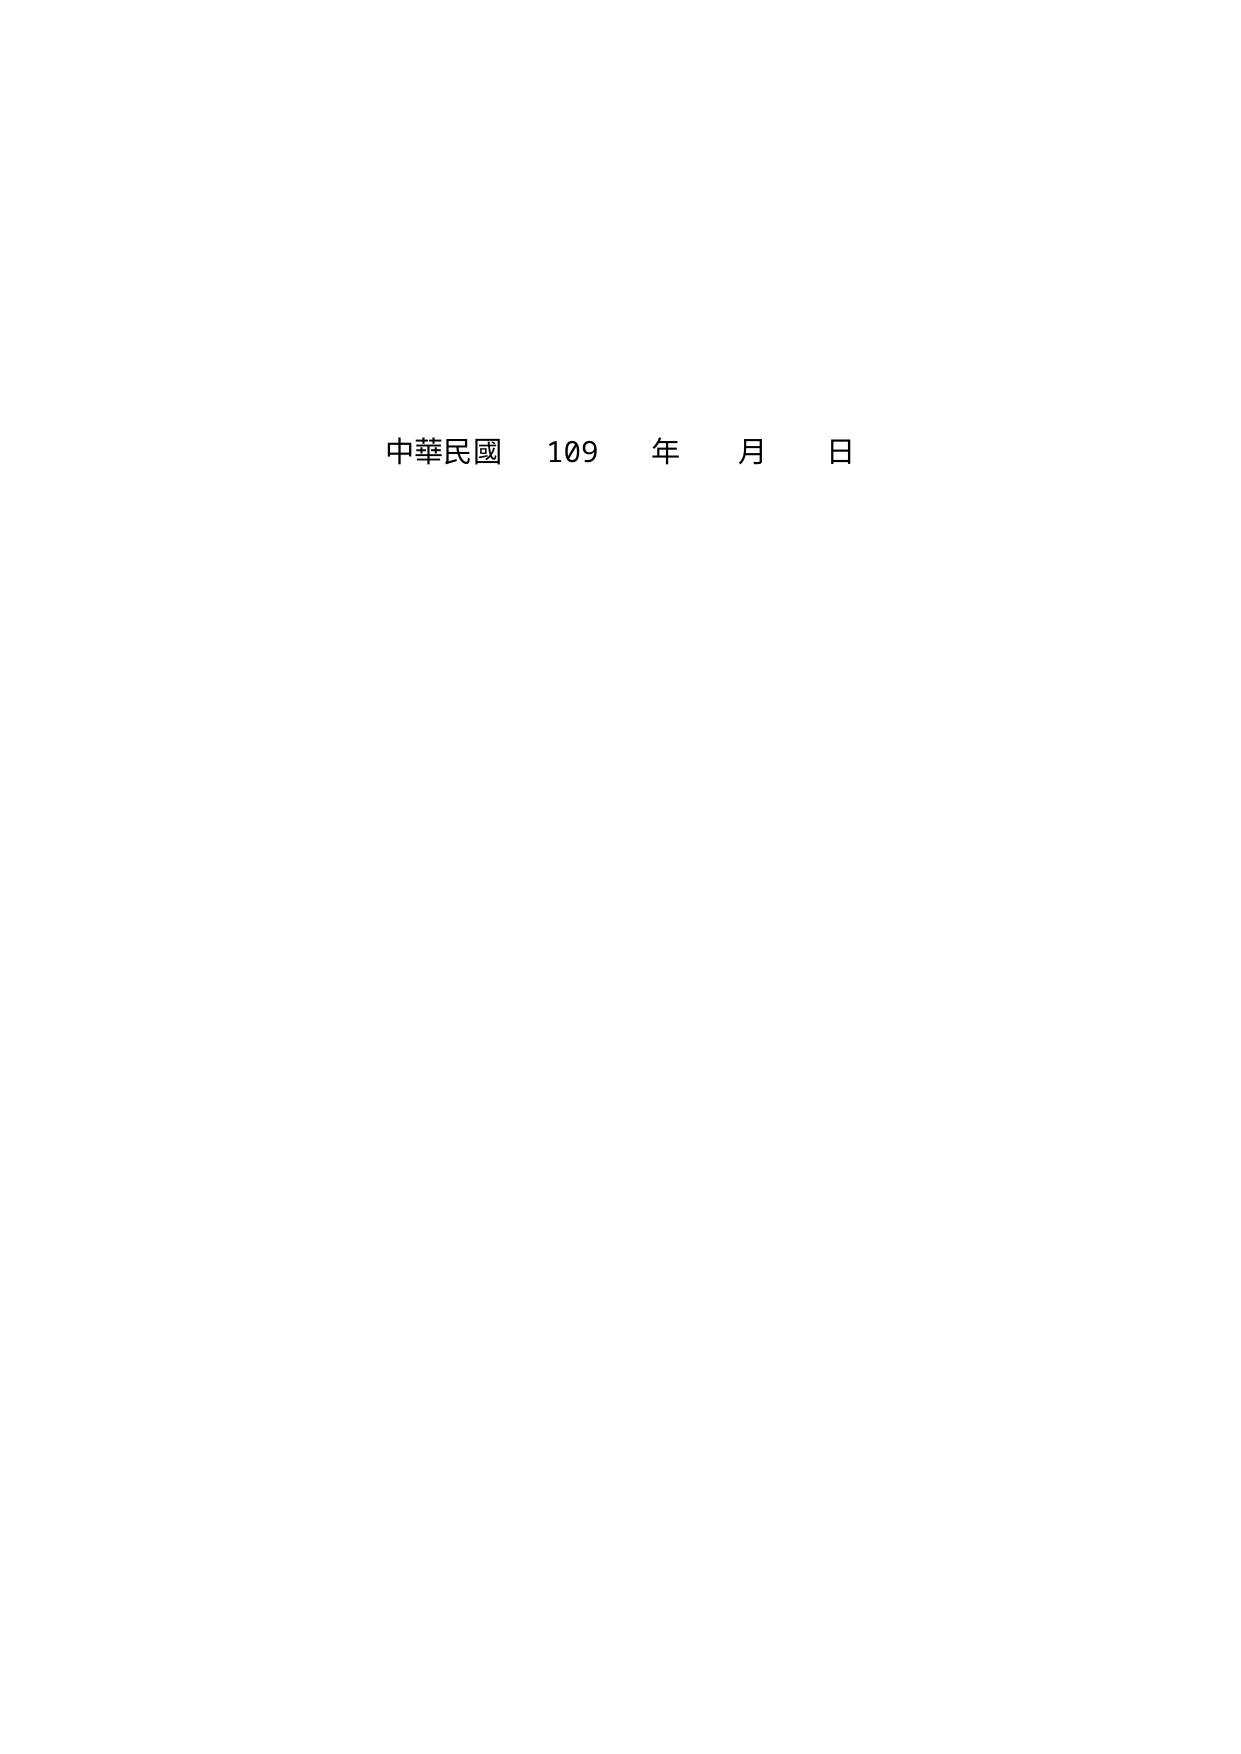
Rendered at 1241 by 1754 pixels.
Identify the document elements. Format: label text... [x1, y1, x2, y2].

text 中華民國 109 年 月 日 [187, 408, 1053, 471]
